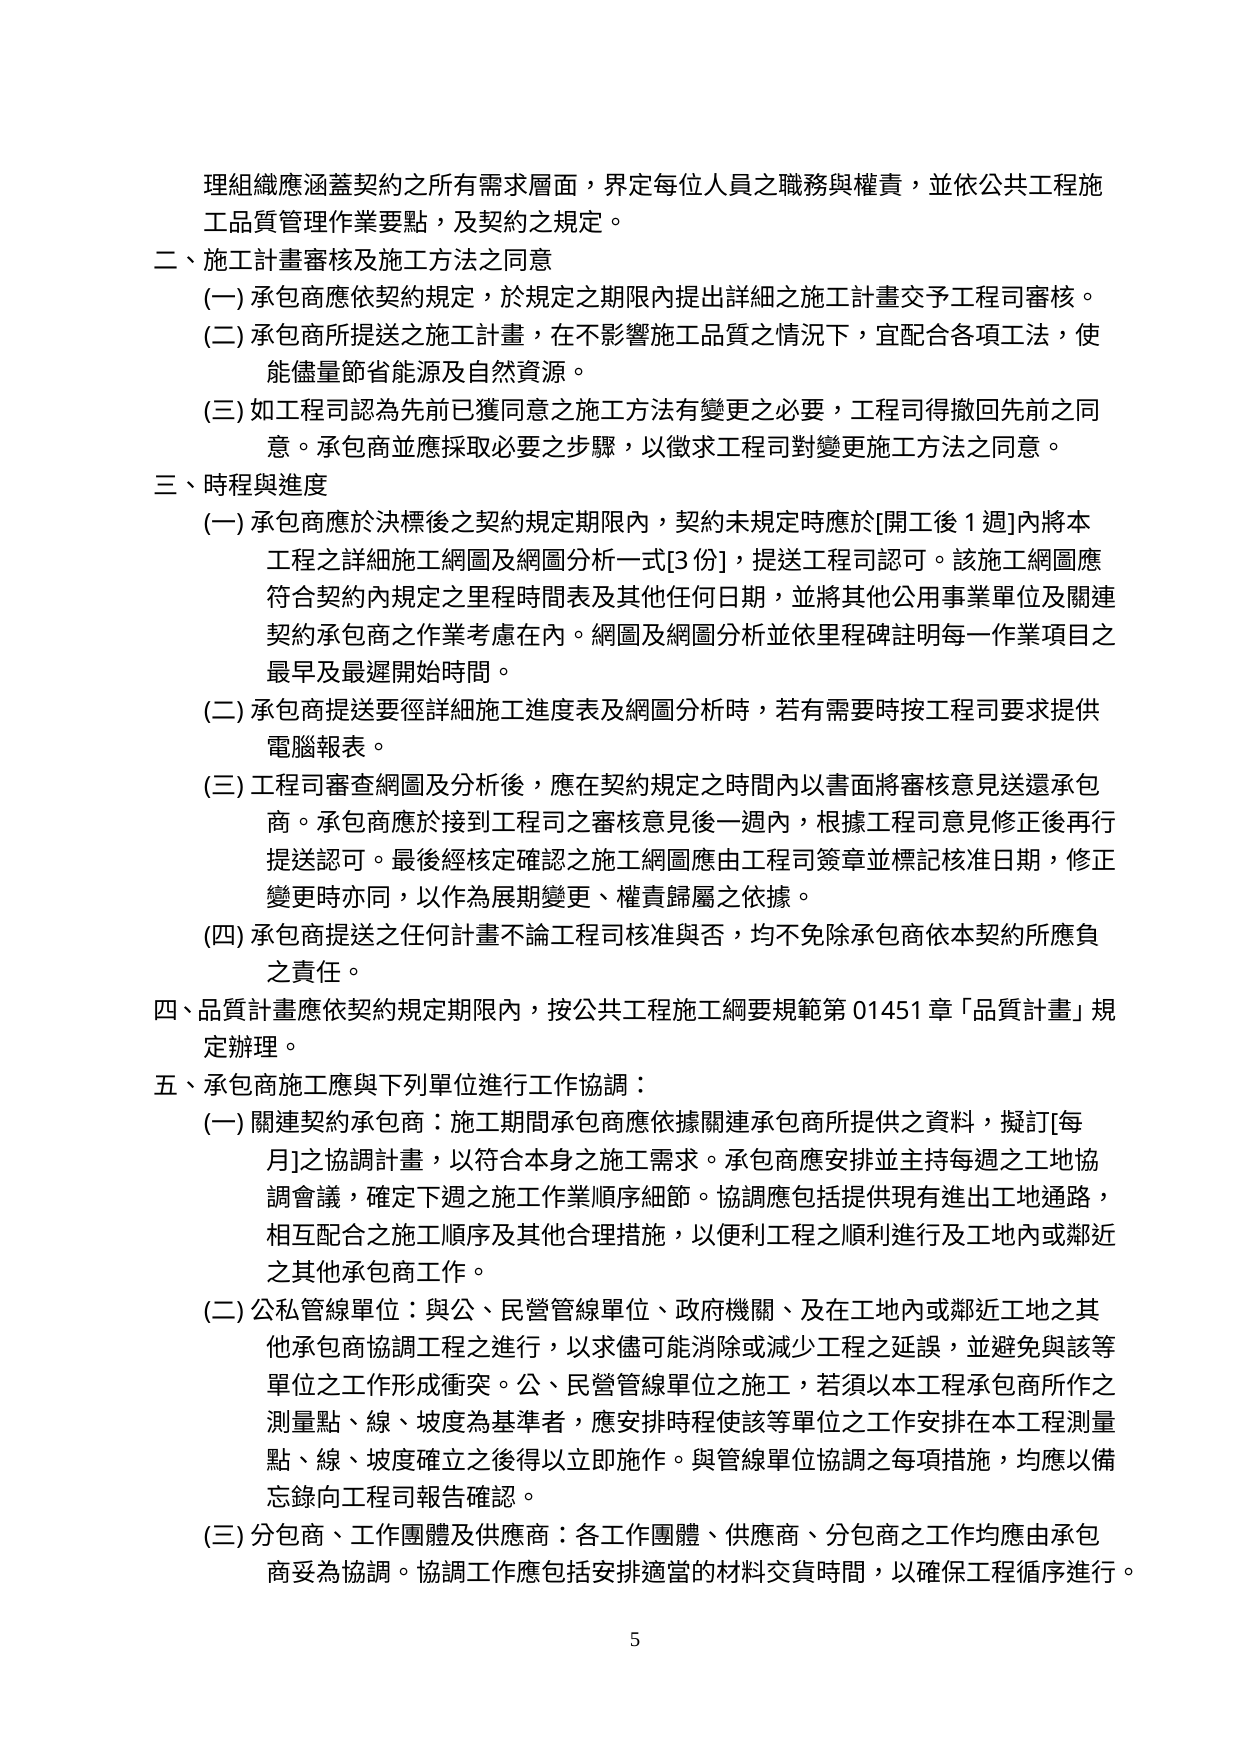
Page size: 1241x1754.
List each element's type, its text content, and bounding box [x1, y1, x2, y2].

text (四) 承包商提送之任何計畫不論工程司核准與否，均不免除承包商依本契約所應負 [203, 914, 1116, 952]
text 理組織應涵蓋契約之所有需求層面，界定每位人員之職務與權責，並依公共工程施工品質管理作業要點，及契約之規定。 [203, 164, 1116, 239]
text 最早及最遲開始時間。 [153, 652, 1116, 689]
text 他承包商協調工程之進行，以求儘可能消除或減少工程之延誤，並避免與該等 [153, 1327, 1116, 1364]
text 單位之工作形成衝突。公、民營管線單位之施工，若須以本工程承包商所作之 [153, 1364, 1116, 1402]
text 三、時程與進度 [153, 464, 1116, 502]
text 能儘量節省能源及自然資源。 [153, 352, 1116, 389]
text 意。承包商並應採取必要之步驟，以徵求工程司對變更施工方法之同意。 [153, 427, 1116, 464]
text 相互配合之施工順序及其他合理措施，以便利工程之順利進行及工地內或鄰近 [153, 1214, 1116, 1252]
text 之其他承包商工作。 [153, 1252, 1116, 1289]
text (一) 承包商應於決標後之契約規定期限內，契約未規定時應於[開工後1週]內將本 [203, 502, 1116, 539]
text 月]之協調計畫，以符合本身之施工需求。承包商應安排並主持每週之工地協 [153, 1139, 1116, 1177]
text (二) 公私管線單位：與公、民營管線單位、政府機關、及在工地內或鄰近工地之其 [203, 1289, 1116, 1327]
text 二、施工計畫審核及施工方法之同意 [153, 239, 1116, 277]
text (一) 承包商應依契約規定，於規定之期限內提出詳細之施工計畫交予工程司審核。 [153, 277, 1116, 314]
text 五、承包商施工應與下列單位進行工作協調： [153, 1064, 1116, 1102]
text 商妥為協調。協調工作應包括安排適當的材料交貨時間，以確保工程循序進行。 [153, 1552, 1116, 1589]
text 提送認可。最後經核定確認之施工網圖應由工程司簽章並標記核准日期，修正 [153, 839, 1116, 877]
text (三) 工程司審查網圖及分析後，應在契約規定之時間內以書面將審核意見送還承包 [203, 764, 1116, 802]
text 四、品質計畫應依契約規定期限內，按公共工程施工綱要規範第01451章「品質計畫」規 [153, 989, 1116, 1027]
text (三) 如工程司認為先前已獲同意之施工方法有變更之必要，工程司得撤回先前之同 [203, 389, 1116, 427]
text 之責任。 [153, 952, 1116, 989]
text 變更時亦同，以作為展期變更、權責歸屬之依據。 [153, 877, 1116, 914]
text 電腦報表。 [153, 727, 1116, 764]
text (一) 關連契約承包商：施工期間承包商應依據關連承包商所提供之資料，擬訂[每 [153, 1102, 1116, 1139]
text 點、線、坡度確立之後得以立即施作。與管線單位協調之每項措施，均應以備 [153, 1439, 1116, 1477]
text 忘錄向工程司報告確認。 [153, 1477, 1116, 1514]
text 調會議，確定下週之施工作業順序細節。協調應包括提供現有進出工地通路， [153, 1177, 1116, 1214]
text 工程之詳細施工網圖及網圖分析一式[3份]，提送工程司認可。該施工網圖應 [253, 539, 1116, 577]
text 定辦理。 [153, 1027, 1116, 1064]
text 商。承包商應於接到工程司之審核意見後一週內，根據工程司意見修正後再行 [153, 802, 1116, 839]
text (二) 承包商所提送之施工計畫，在不影響施工品質之情況下，宜配合各項工法，使 [203, 314, 1116, 352]
text (三) 分包商、工作團體及供應商：各工作團體、供應商、分包商之工作均應由承包 [203, 1514, 1116, 1552]
text 測量點、線、坡度為基準者，應安排時程使該等單位之工作安排在本工程測量 [153, 1402, 1116, 1439]
text 契約承包商之作業考慮在內。網圖及網圖分析並依里程碑註明每一作業項目之 [153, 614, 1116, 652]
text 符合契約內規定之里程時間表及其他任何日期，並將其他公用事業單位及關連 [153, 577, 1116, 614]
text (二) 承包商提送要徑詳細施工進度表及網圖分析時，若有需要時按工程司要求提供 [203, 689, 1116, 727]
